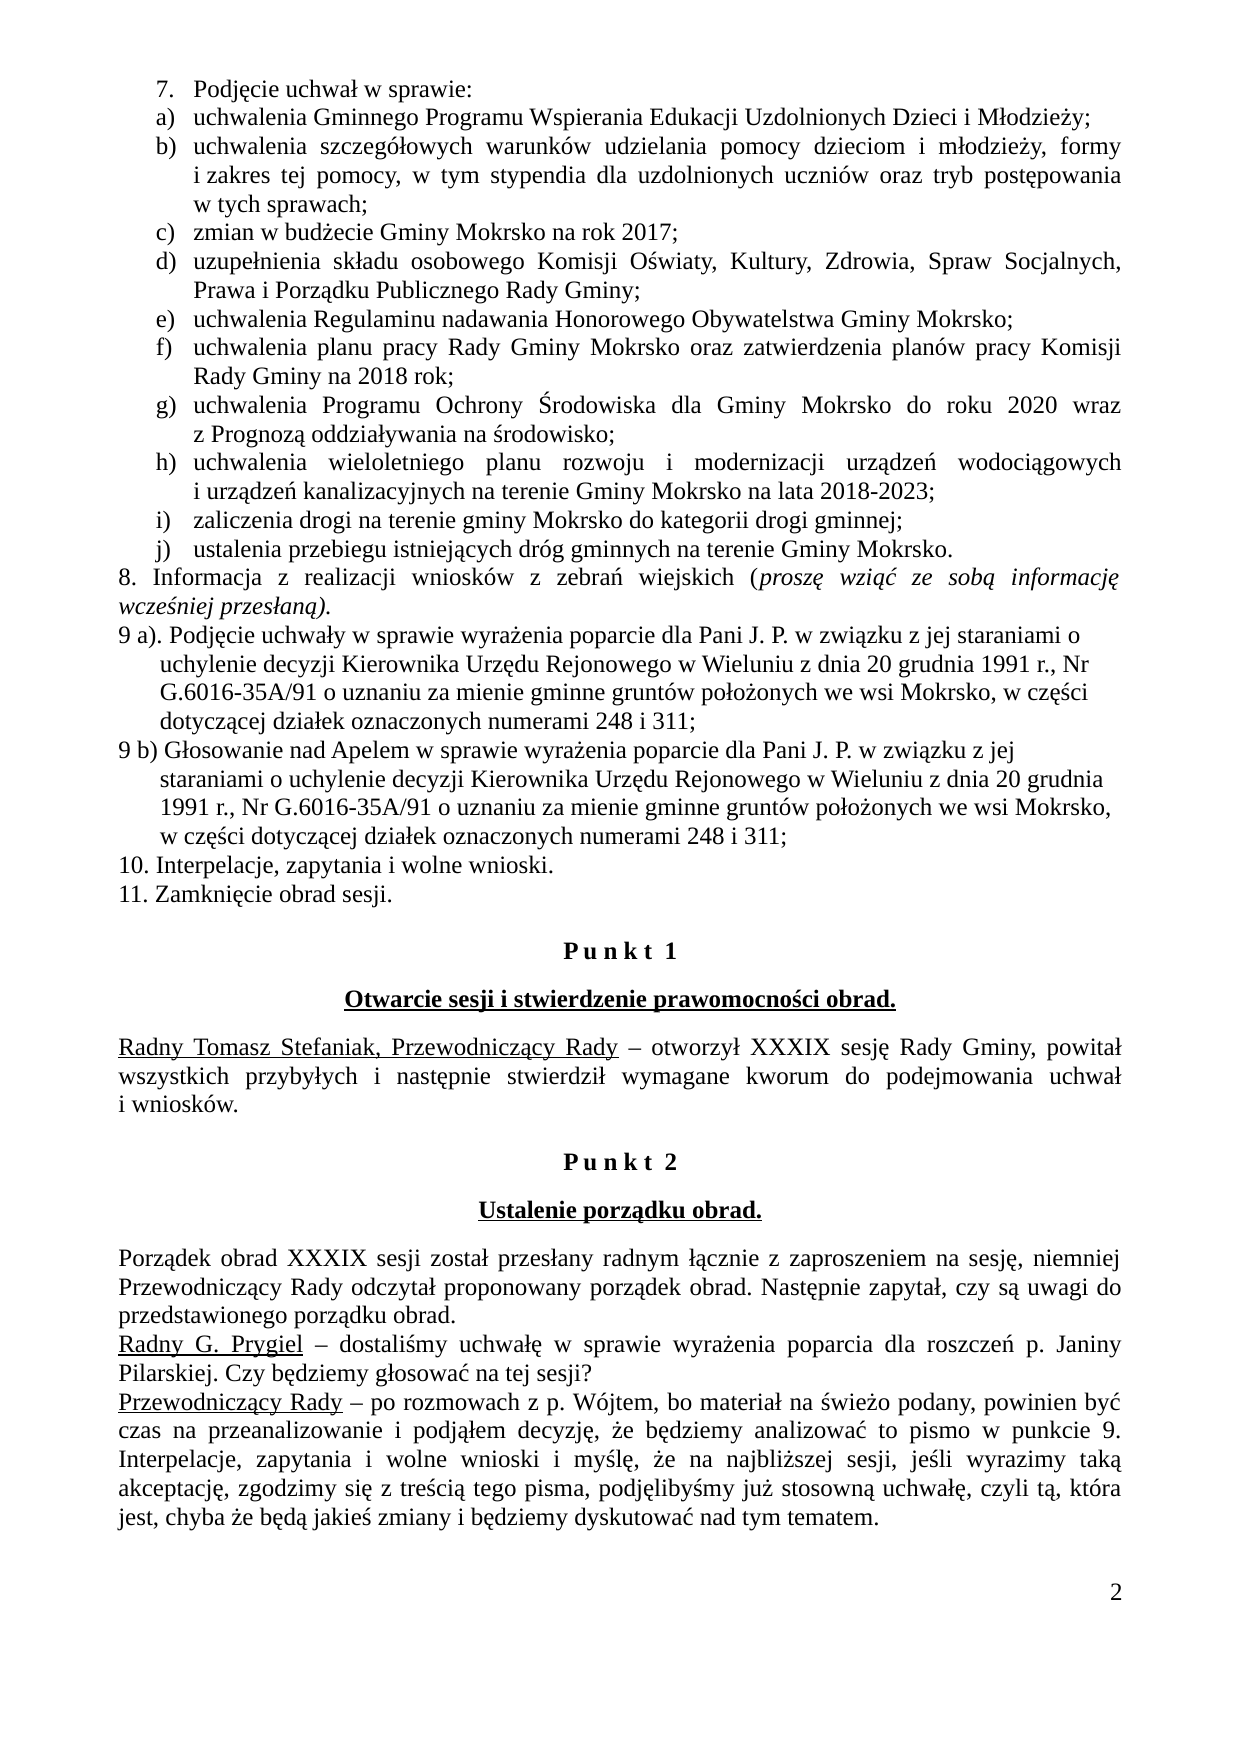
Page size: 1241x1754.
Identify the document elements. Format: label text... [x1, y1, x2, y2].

list uchwalenia planu pracy Rady Gminy Mokrsko oraz zatwierdzenia planów pracy Komisji Rady Gminy na 2018 rok; [156, 332, 1122, 390]
text 8. Informacja z realizacji wniosków z zebrań wiejskich (proszę wziąć ze sobą informację wcześniej przesłaną). [118, 562, 1122, 620]
text Ustalenie porządku obrad. [118, 1195, 1122, 1224]
text P u n k t 1 [118, 936, 1122, 965]
list uchwalenia szczegółowych warunków udzielania pomocy dzieciom i młodzieży, formy i zakres tej pomocy, w tym stypendia dla uzdolnionych uczniów oraz tryb postępowania w tych sprawach; [156, 131, 1122, 217]
list uzupełnienia składu osobowego Komisji Oświaty, Kultury, Zdrowia, Spraw Socjalnych, Prawa i Porządku Publicznego Rady Gminy; [156, 246, 1122, 304]
list ustalenia przebiegu istniejących dróg gminnych na terenie Gminy Mokrsko. [156, 534, 1122, 562]
list zmian w budżecie Gminy Mokrsko na rok 2017; [156, 217, 1122, 246]
text Porządek obrad XXXIX sesji został przesłany radnym łącznie z zaproszeniem na sesję, niemniej Przewodniczący Rady odczytał proponowany porządek obrad. Następnie zapytał, czy są uwagi do przedstawionego porządku obrad. [118, 1243, 1122, 1329]
text Radny G. Prygiel – dostaliśmy uchwałę w sprawie wyrażenia poparcia dla roszczeń p. Janiny Pilarskiej. Czy będziemy głosować na tej sesji? [118, 1329, 1122, 1387]
list uchwalenia Regulaminu nadawania Honorowego Obywatelstwa Gminy Mokrsko; [156, 304, 1122, 332]
text 11. Zamknięcie obrad sesji. [118, 879, 1122, 907]
text 10. Interpelacje, zapytania i wolne wnioski. [118, 850, 1122, 879]
list zaliczenia drogi na terenie gminy Mokrsko do kategorii drogi gminnej; [156, 505, 1122, 534]
text Otwarcie sesji i stwierdzenie prawomocności obrad. [118, 984, 1122, 1013]
list uchwalenia Programu Ochrony Środowiska dla Gminy Mokrsko do roku 2020 wraz z Prognozą oddziaływania na środowisko; [156, 390, 1122, 447]
text Przewodniczący Rady – po rozmowach z p. Wójtem, bo materiał na świeżo podany, powinien być czas na przeanalizowanie i podjąłem decyzję, że będziemy analizować to pismo w punkcie 9. Interpelacje, zapytania i wolne wnioski i myślę, że na najbliższej sesji, jeśli wyrazimy taką akceptację, zgodzimy się z treścią tego pisma, podjęlibyśmy już stosowną uchwałę, czyli tą, która jest, chyba że będą jakieś zmiany i będziemy dyskutować nad tym tematem. [118, 1387, 1122, 1530]
list uchwalenia Gminnego Programu Wspierania Edukacji Uzdolnionych Dzieci i Młodzieży; [156, 102, 1122, 131]
text 9 b) Głosowanie nad Apelem w sprawie wyrażenia poparcie dla Pani J. P. w związku z jej staraniami o uchylenie decyzji Kierownika Urzędu Rejonowego w Wieluniu z dnia 20 grudnia 1991 r., Nr G.6016-35A/91 o uznaniu za mienie gminne gruntów położonych we wsi Mokrsko, w części dotyczącej działek oznaczonych numerami 248 i 311; [118, 735, 1122, 850]
text Radny Tomasz Stefaniak, Przewodniczący Rady – otworzył XXXIX sesję Rady Gminy, powitał wszystkich przybyłych i następnie stwierdził wymagane kworum do podejmowania uchwał i wniosków. [118, 1032, 1122, 1118]
text 9 a). Podjęcie uchwały w sprawie wyrażenia poparcie dla Pani J. P. w związku z jej staraniami o uchylenie decyzji Kierownika Urzędu Rejonowego w Wieluniu z dnia 20 grudnia 1991 r., Nr G.6016-35A/91 o uznaniu za mienie gminne gruntów położonych we wsi Mokrsko, w części dotyczącej działek oznaczonych numerami 248 i 311; [118, 620, 1122, 735]
list Podjęcie uchwał w sprawie: [156, 74, 1122, 102]
list uchwalenia wieloletniego planu rozwoju i modernizacji urządzeń wodociągowych i urządzeń kanalizacyjnych na terenie Gminy Mokrsko na lata 2018-2023; [156, 447, 1122, 505]
text P u n k t 2 [118, 1147, 1122, 1176]
